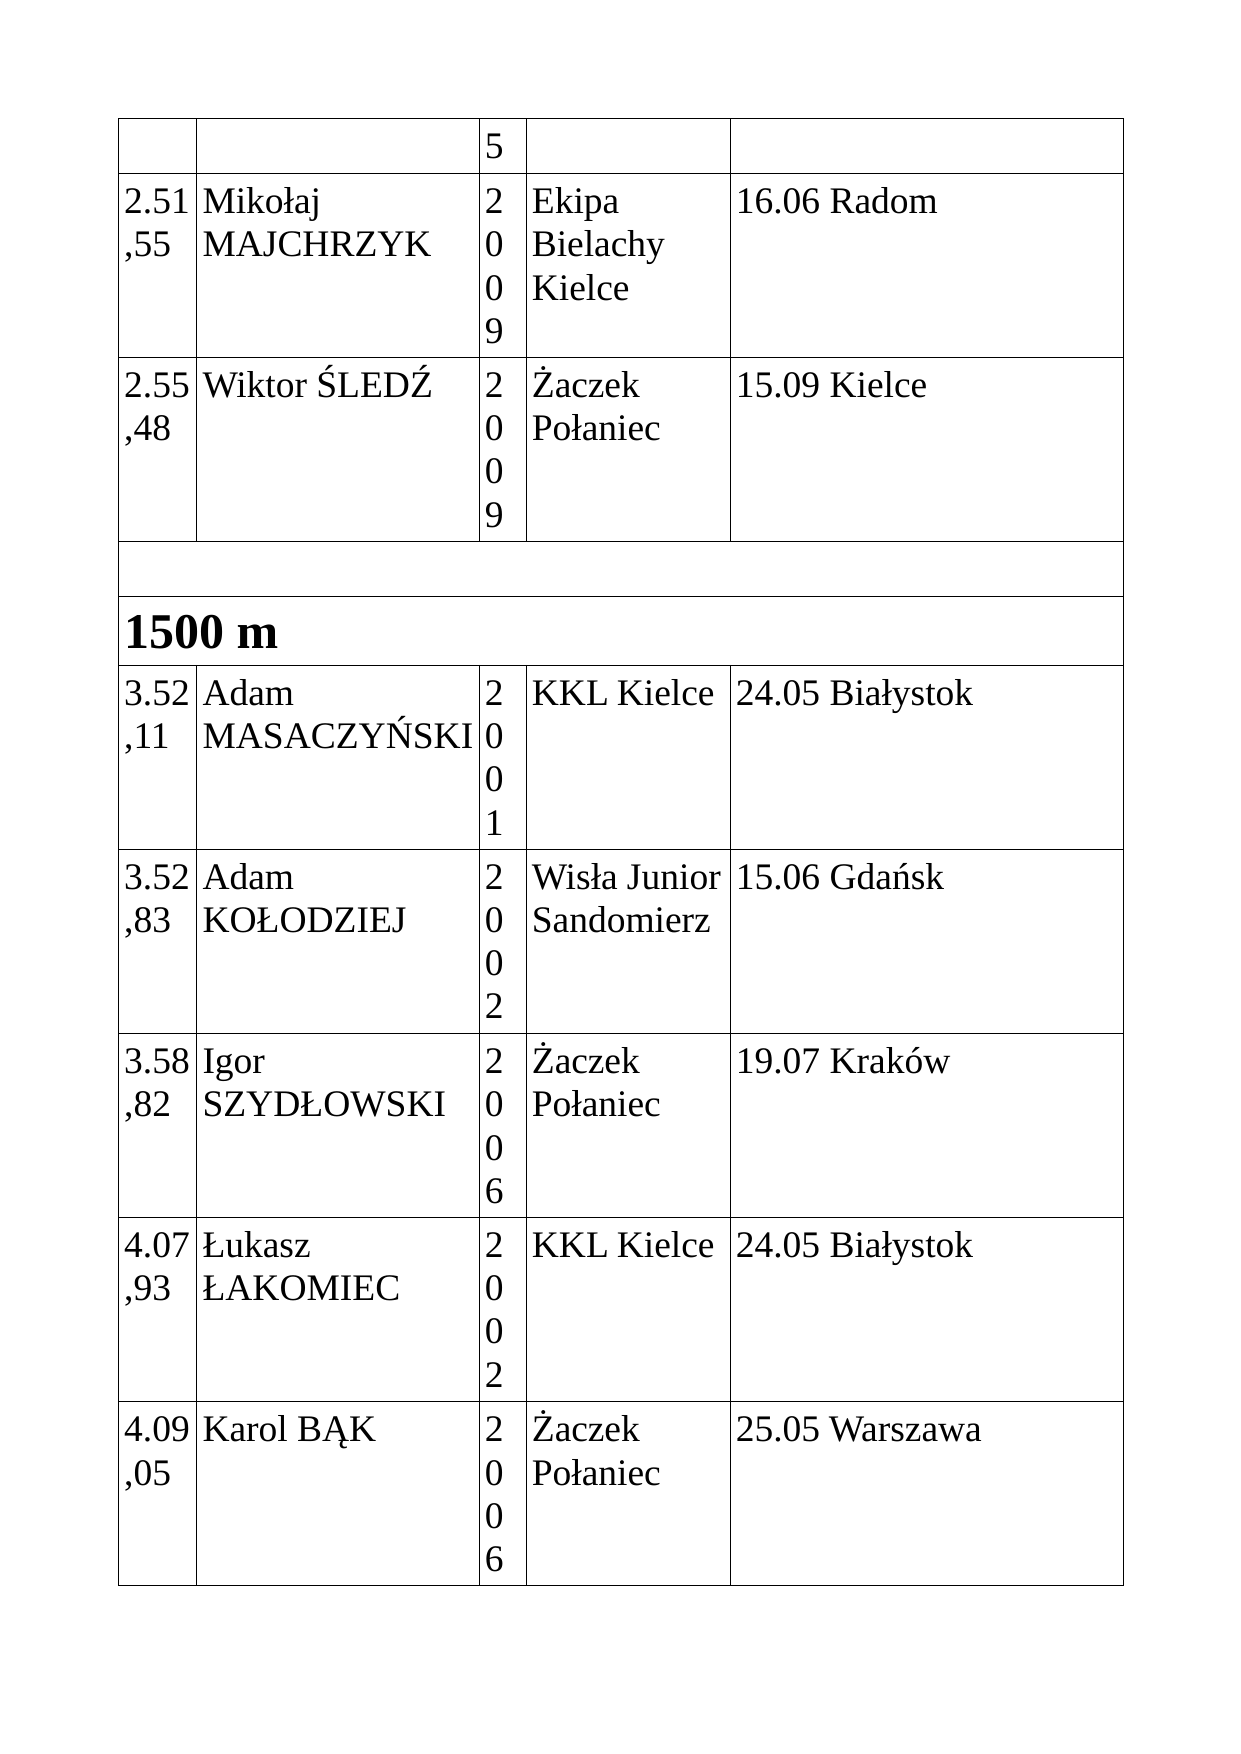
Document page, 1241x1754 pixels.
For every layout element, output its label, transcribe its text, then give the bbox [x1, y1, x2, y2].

table_cell Żaczek Połaniec [527, 358, 730, 541]
table_cell 16.06 Radom [731, 174, 1123, 357]
table_cell 2006 [480, 1034, 526, 1217]
table_cell 3.52,83 [119, 850, 196, 1033]
table_cell 15.09 Kielce [731, 358, 1123, 541]
table_cell Adam MASACZYŃSKI [197, 666, 479, 849]
table_cell 19.07 Kraków [731, 1034, 1123, 1217]
table_cell 3.52,11 [119, 666, 196, 849]
table_cell 2009 [480, 358, 526, 541]
table_cell Żaczek Połaniec [527, 1034, 730, 1217]
table_cell [527, 119, 730, 173]
table_cell Łukasz ŁAKOMIEC [197, 1218, 479, 1401]
table_cell 4.07,93 [119, 1218, 196, 1401]
table_cell 2.51,55 [119, 174, 196, 357]
table_cell KKL Kielce [527, 1218, 730, 1401]
table_cell [119, 119, 196, 173]
table_cell 2.55,48 [119, 358, 196, 541]
table_cell 5 [480, 119, 526, 173]
table_cell Adam KOŁODZIEJ [197, 850, 479, 1033]
table_cell 1500 m [119, 597, 1123, 665]
table_cell Karol BĄK [197, 1402, 479, 1585]
table_cell 4.09,05 [119, 1402, 196, 1585]
table_cell 2001 [480, 666, 526, 849]
table_cell 2009 [480, 174, 526, 357]
table_cell Ekipa Bielachy Kielce [527, 174, 730, 357]
table_cell KKL Kielce [527, 666, 730, 849]
table_cell [731, 119, 1123, 173]
table_cell [197, 119, 479, 173]
table_cell 24.05 Białystok [731, 1218, 1123, 1401]
table_cell Wisła Junior Sandomierz [527, 850, 730, 1033]
table_cell 3.58,82 [119, 1034, 196, 1217]
table_cell [119, 542, 1123, 596]
table_cell Mikołaj MAJCHRZYK [197, 174, 479, 357]
table_cell 15.06 Gdańsk [731, 850, 1123, 1033]
table_cell 24.05 Białystok [731, 666, 1123, 849]
table_cell 2002 [480, 1218, 526, 1401]
table_cell Wiktor ŚLEDŹ [197, 358, 479, 541]
table_cell 2006 [480, 1402, 526, 1585]
table_cell 2002 [480, 850, 526, 1033]
table_cell 25.05 Warszawa [731, 1402, 1123, 1585]
table_cell Igor SZYDŁOWSKI [197, 1034, 479, 1217]
table_cell Żaczek Połaniec [527, 1402, 730, 1585]
